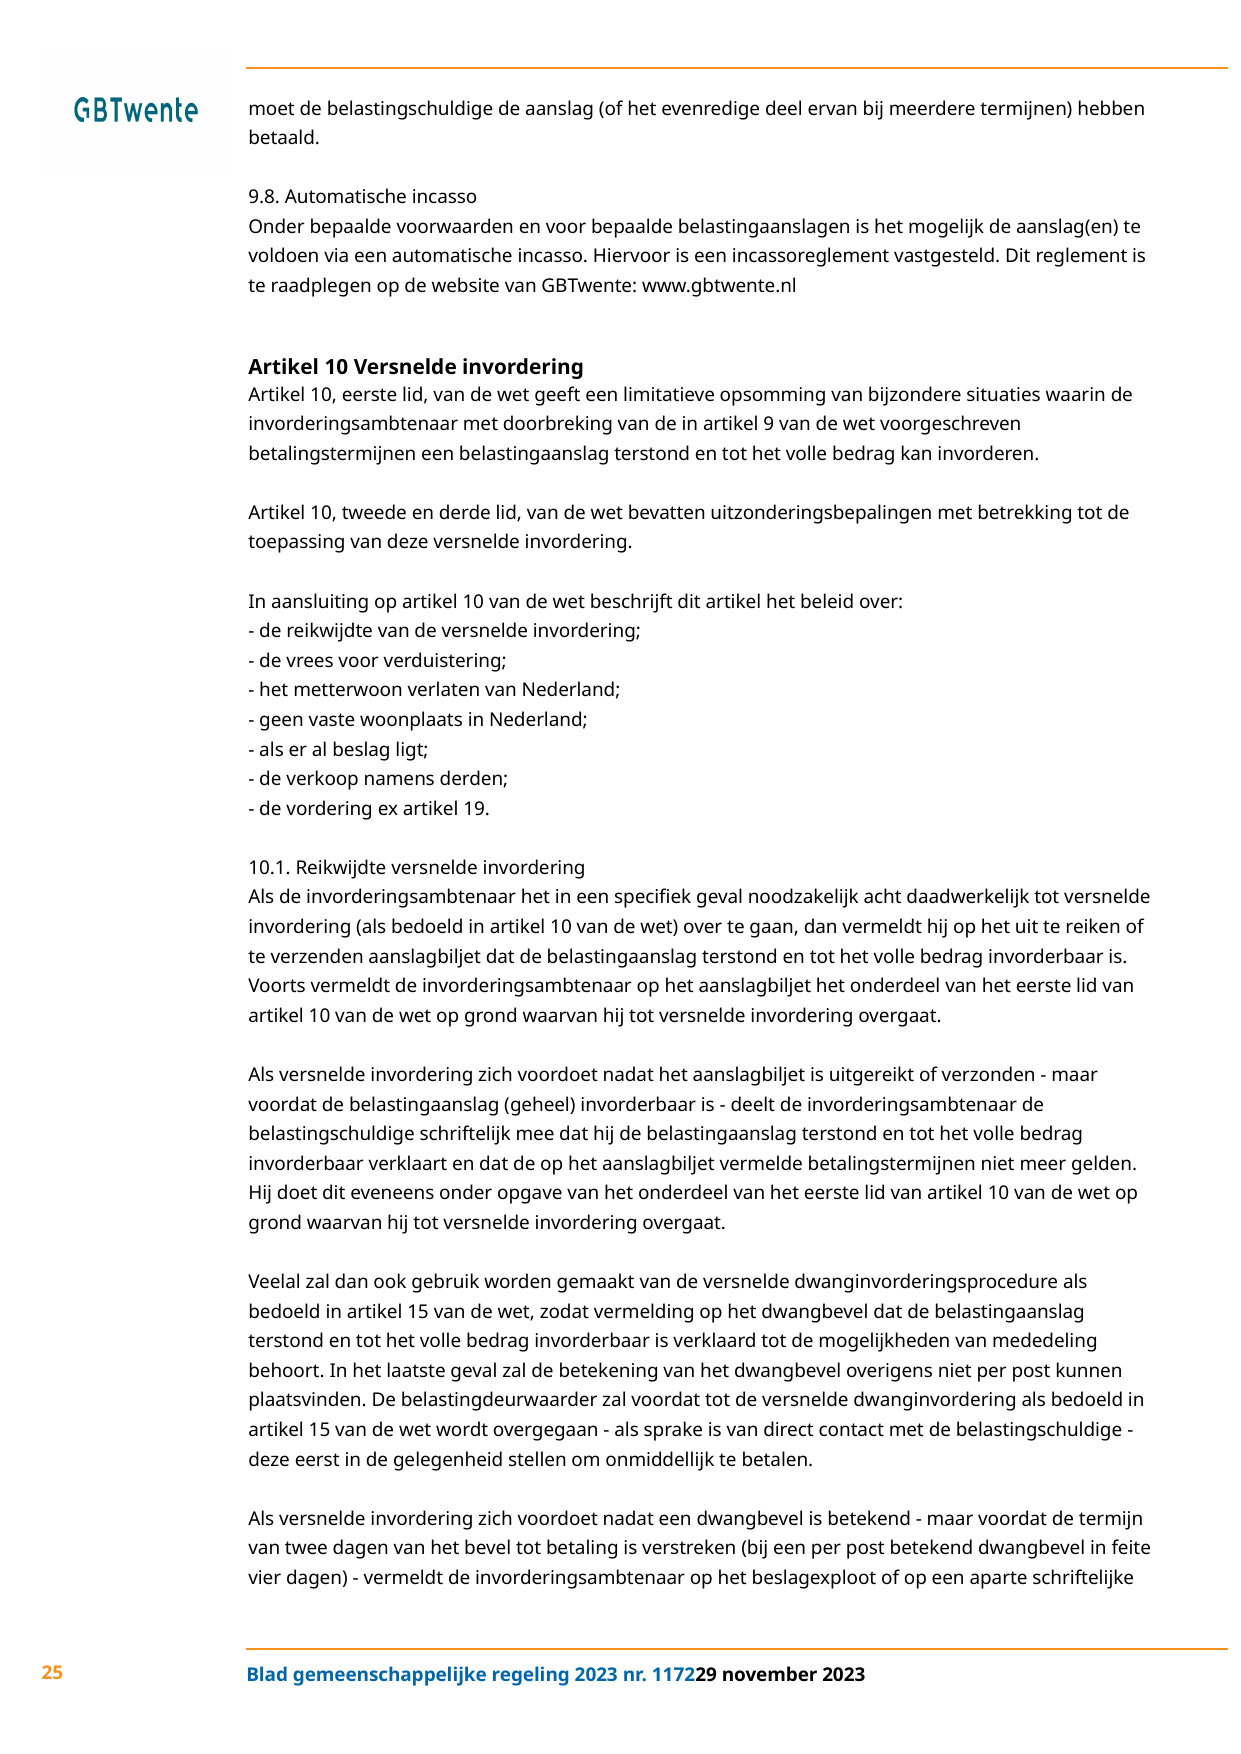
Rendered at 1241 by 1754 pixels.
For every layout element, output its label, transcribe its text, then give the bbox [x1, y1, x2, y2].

text - het metterwoon verlaten van Nederland; [248, 677, 1152, 702]
text Artikel 10 Versnelde invordering [248, 352, 1152, 381]
text Als versnelde invordering zich voordoet nadat het aanslagbiljet is uitgereikt of verzonden - maar voordat de belastingaanslag (geheel) invorderbaar is - deelt de invorderingsambtenaar de belastingschuldige schriftelijk mee dat hij de belastingaanslag terstond en tot het volle bedrag invorderbaar verklaart en dat de op het aanslagbiljet vermelde betalingstermijnen niet meer gelden. Hij doet dit eveneens onder opgave van het onderdeel van het eerste lid van artikel 10 van de wet op grond waarvan hij tot versnelde invordering overgaat. [248, 1061, 1152, 1235]
text - de vrees voor verduistering; [248, 647, 1152, 673]
text - de vordering ex artikel 19. [248, 795, 1152, 821]
text moet de belastingschuldige de aanslag (of het evenredige deel ervan bij meerdere termijnen) hebben betaald. [248, 95, 1152, 150]
text Als versnelde invordering zich voordoet nadat een dwangbevel is betekend - maar voordat de termijn van twee dagen van het bevel tot betaling is verstreken (bij een per post betekend dwangbevel in feite vier dagen) - vermeldt de invorderingsambtenaar op het beslagexploot of op een aparte schriftelijke [248, 1505, 1152, 1590]
text In aansluiting op artikel 10 van de wet beschrijft dit artikel het beleid over: [248, 588, 1152, 613]
text - de verkoop namens derden; [248, 765, 1152, 791]
text Artikel 10, eerste lid, van de wet geeft een limitatieve opsomming van bijzondere situaties waarin de invorderingsambtenaar met doorbreking van de in artikel 9 van de wet voorgeschreven betalingstermijnen een belastingaanslag terstond en tot het volle bedrag kan invorderen. [248, 381, 1152, 466]
text - geen vaste woonplaats in Nederland; [248, 706, 1152, 732]
picture [41, 47, 231, 172]
text Veelal zal dan ook gebruik worden gemaakt van de versnelde dwanginvorderingsprocedure als bedoeld in artikel 15 van de wet, zodat vermelding op het dwangbevel dat de belastingaanslag terstond en tot het volle bedrag invorderbaar is verklaard tot de mogelijkheden van mededeling behoort. In het laatste geval zal de betekening van het dwangbevel overigens niet per post kunnen plaatsvinden. De belastingdeurwaarder zal voordat tot de versnelde dwanginvordering als bedoeld in artikel 15 van de wet wordt overgegaan - als sprake is van direct contact met de belastingschuldige - deze eerst in de gelegenheid stellen om onmiddellijk te betalen. [248, 1268, 1152, 1471]
text - de reikwijdte van de versnelde invordering; [248, 617, 1152, 643]
text 9.8. Automatische incasso [248, 183, 1152, 209]
text Artikel 10, tweede en derde lid, van de wet bevatten uitzonderingsbepalingen met betrekking tot de toepassing van deze versnelde invordering. [248, 499, 1152, 554]
text Onder bepaalde voorwaarden en voor bepaalde belastingaanslagen is het mogelijk de aanslag(en) te voldoen via een automatische incasso. Hiervoor is een incassoreglement vastgesteld. Dit reglement is te raadplegen op de website van GBTwente: www.gbtwente.nl [248, 213, 1152, 298]
text - als er al beslag ligt; [248, 736, 1152, 761]
text Als de invorderingsambtenaar het in een specifiek geval noodzakelijk acht daadwerkelijk tot versnelde invordering (als bedoeld in artikel 10 van de wet) over te gaan, dan vermeldt hij op het uit te reiken of te verzenden aanslagbiljet dat de belastingaanslag terstond en tot het volle bedrag invorderbaar is. Voorts vermeldt de invorderingsambtenaar op het aanslagbiljet het onderdeel van het eerste lid van artikel 10 van de wet op grond waarvan hij tot versnelde invordering overgaat. [248, 884, 1152, 1028]
text 10.1. Reikwijdte versnelde invordering [248, 854, 1152, 880]
